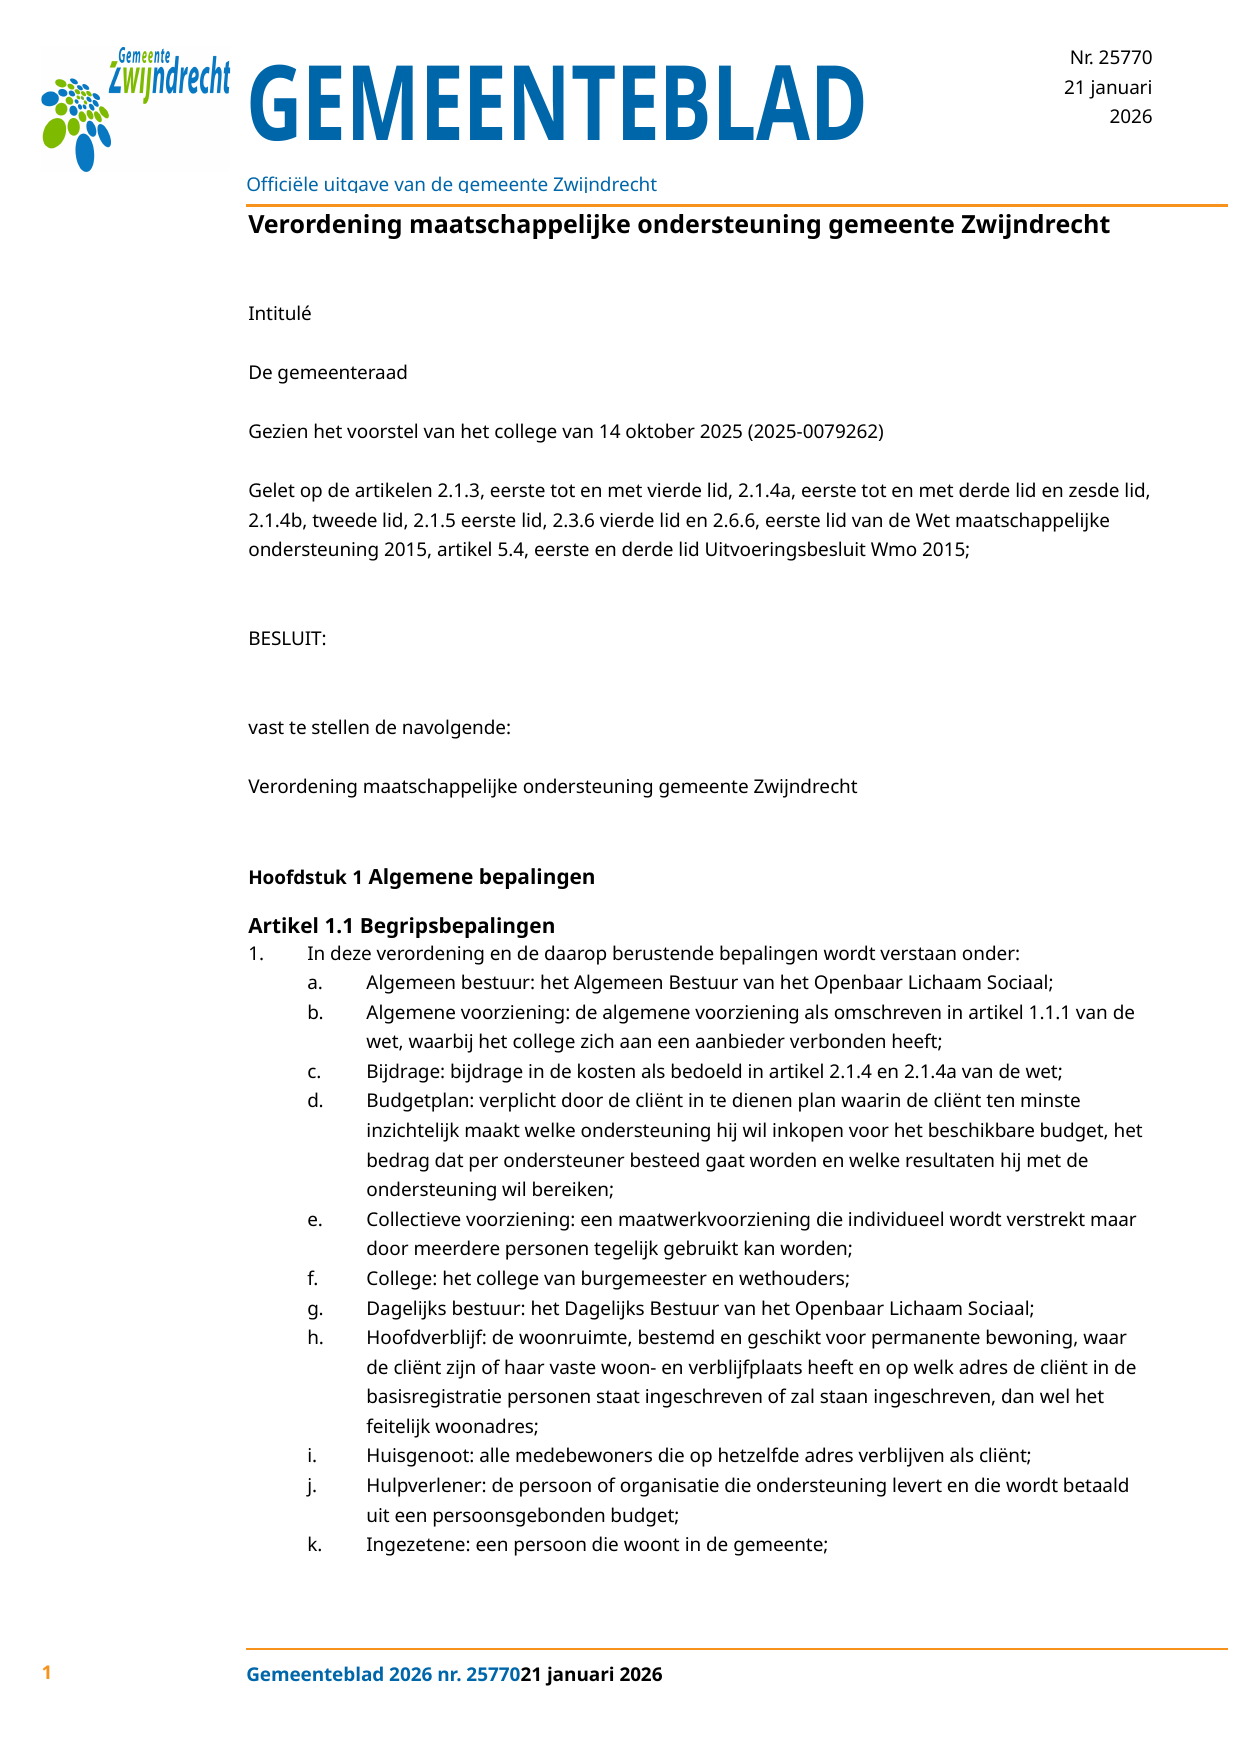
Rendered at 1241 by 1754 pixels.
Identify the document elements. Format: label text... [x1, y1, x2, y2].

text Gezien het voorstel van het college van 14 oktober 2025 (2025-0079262) [248, 418, 1152, 444]
list Algemene voorziening: de algemene voorziening als omschreven in artikel 1.1.1 van de wet, waarbij het college zich aan een aanbieder verbonden heeft; [307, 999, 1152, 1054]
text vast te stellen de navolgende: [248, 714, 1152, 740]
list Bijdrage: bijdrage in de kosten als bedoeld in artikel 2.1.4 en 2.1.4a van de wet; [307, 1058, 1152, 1084]
text De gemeenteraad [248, 359, 1152, 385]
list Hulpverlener: de persoon of organisatie die ondersteuning levert en die wordt betaald uit een persoonsgebonden budget; [307, 1472, 1152, 1527]
text Verordening maatschappelijke ondersteuning gemeente Zwijndrecht [248, 773, 1152, 799]
text Hoofdstuk 1 Algemene bepalingen [248, 862, 1152, 890]
list Huisgenoot: alle medebewoners die op hetzelfde adres verblijven als cliënt; [307, 1443, 1152, 1468]
list Ingezetene: een persoon die woont in de gemeente; [307, 1531, 1152, 1557]
list Collectieve voorziening: een maatwerkvoorziening die individueel wordt verstrekt maar door meerdere personen tegelijk gebruikt kan worden; [307, 1206, 1152, 1261]
text Verordening maatschappelijke ondersteuning gemeente Zwijndrecht [248, 207, 1152, 241]
list Budgetplan: verplicht door de cliënt in te dienen plan waarin de cliënt ten minste inzichtelijk maakt welke ondersteuning hij wil inkopen voor het beschikbare budget, het bedrag dat per ondersteuner besteed gaat worden en welke resultaten hij met de ondersteuning wil bereiken; [307, 1088, 1152, 1202]
list College: het college van burgemeester en wethouders; [307, 1265, 1152, 1291]
text Artikel 1.1 Begripsbepalingen [248, 911, 1152, 940]
picture [41, 47, 231, 172]
text Intitulé [248, 300, 1152, 326]
text BESLUIT: [248, 625, 1152, 651]
text Gelet op de artikelen 2.1.3, eerste tot en met vierde lid, 2.1.4a, eerste tot en met derde lid en zesde lid, 2.1.4b, tweede lid, 2.1.5 eerste lid, 2.3.6 vierde lid en 2.6.6, eerste lid van de Wet maatschappelijke ondersteuning 2015, artikel 5.4, eerste en derde lid Uitvoeringsbesluit Wmo 2015; [248, 477, 1152, 562]
list In deze verordening en de daarop berustende bepalingen wordt verstaan onder: [248, 940, 1152, 965]
list Hoofdverblijf: de woonruimte, bestemd en geschikt voor permanente bewoning, waar de cliënt zijn of haar vaste woon- en verblijfplaats heeft en op welk adres de cliënt in de basisregistratie personen staat ingeschreven of zal staan ingeschreven, dan wel het feitelijk woonadres; [307, 1324, 1152, 1439]
list Algemeen bestuur: het Algemeen Bestuur van het Openbaar Lichaam Sociaal; [307, 969, 1152, 995]
list Dagelijks bestuur: het Dagelijks Bestuur van het Openbaar Lichaam Sociaal; [307, 1295, 1152, 1320]
